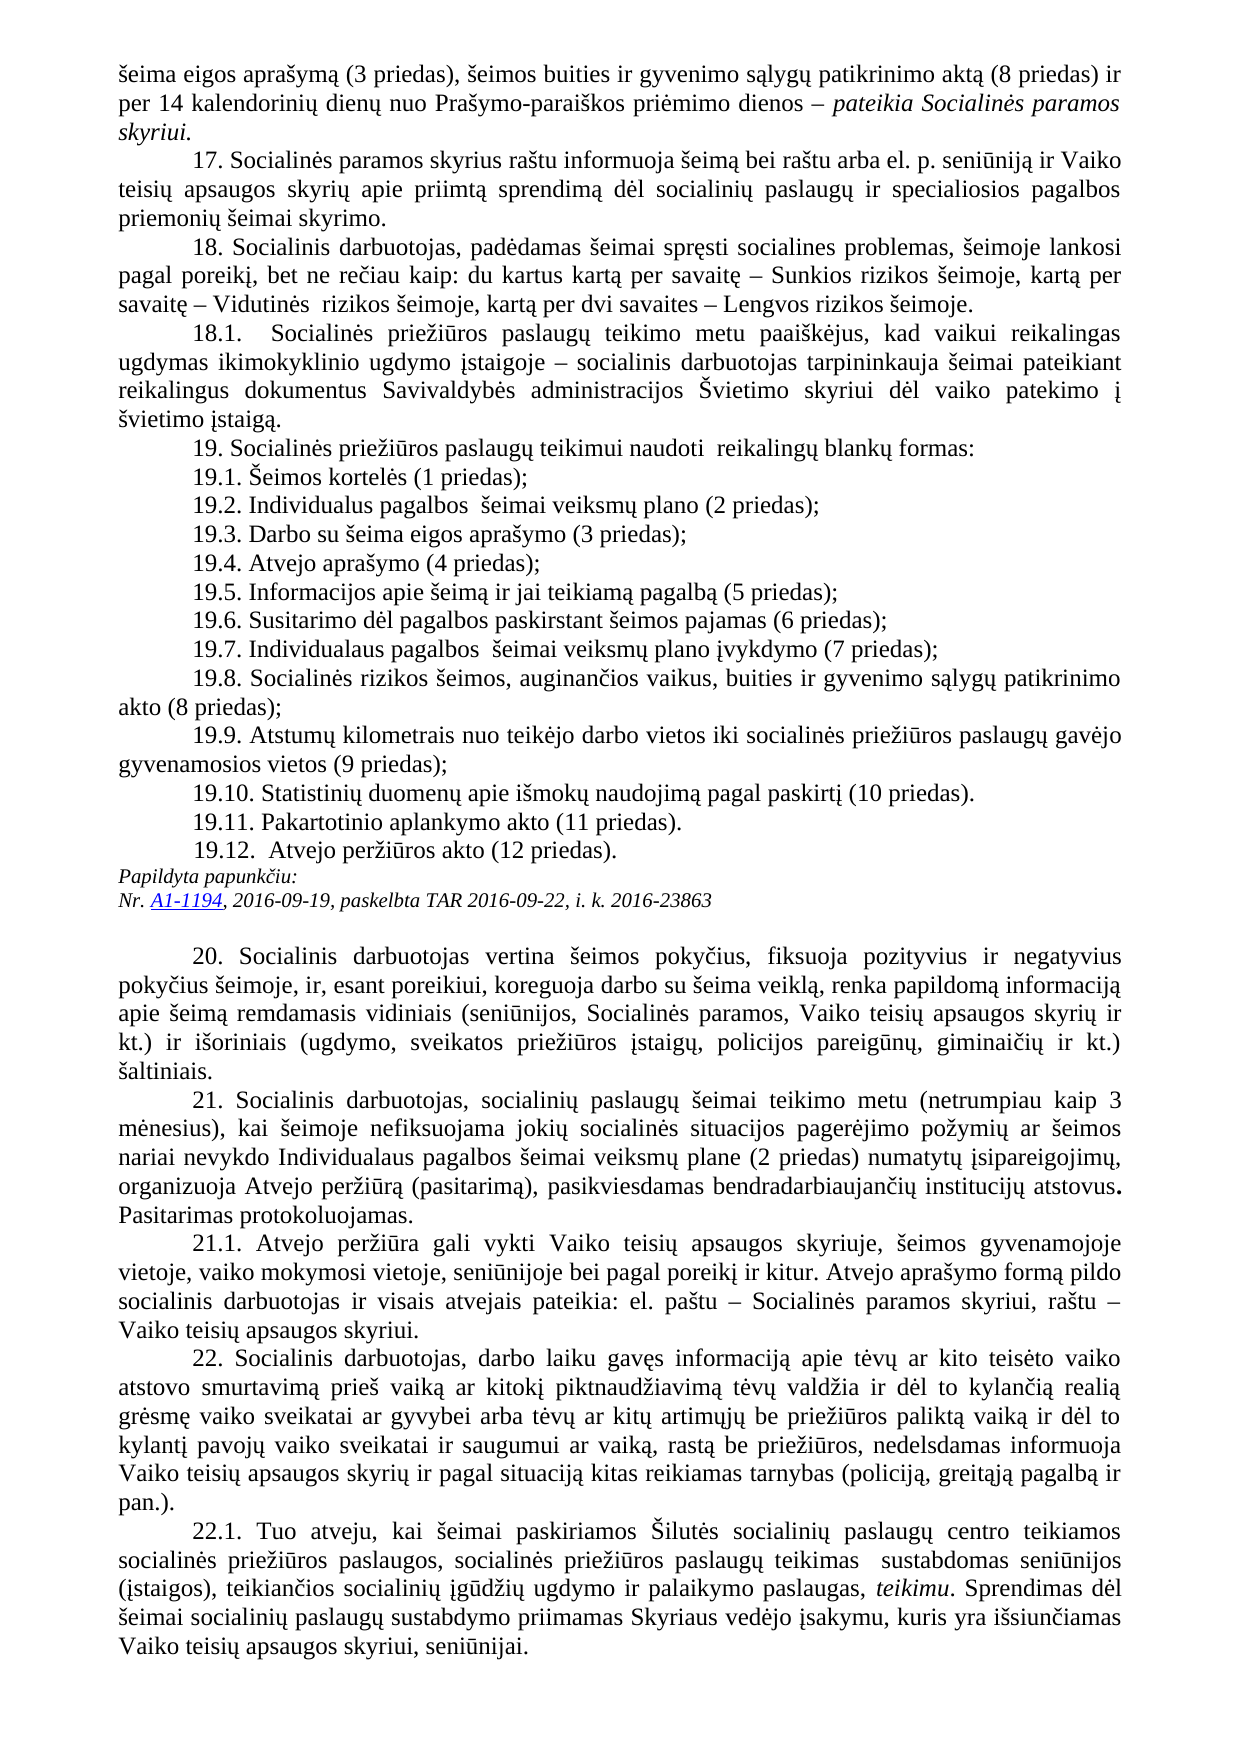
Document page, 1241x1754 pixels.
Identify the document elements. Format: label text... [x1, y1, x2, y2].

text 21.1. Atvejo peržiūra gali vykti Vaiko teisių apsaugos skyriuje, šeimos gyvenamojoje vietoje, vaiko mokymosi vietoje, seniūnijoje bei pagal poreikį ir kitur. Atvejo aprašymo formą pildo socialinis darbuotojas ir visais atvejais pateikia: el. paštu – Socialinės paramos skyriui, raštu – Vaiko teisių apsaugos skyriui. [118, 1228, 1122, 1343]
text 18.1. Socialinės priežiūros paslaugų teikimo metu paaiškėjus, kad vaikui reikalingas ugdymas ikimokyklinio ugdymo įstaigoje – socialinis darbuotojas tarpininkauja šeimai pateikiant reikalingus dokumentus Savivaldybės administracijos Švietimo skyriui dėl vaiko patekimo į švietimo įstaigą. [118, 318, 1122, 433]
text 19.1. Šeimos kortelės (1 priedas); [118, 462, 1122, 490]
text 19.6. Susitarimo dėl pagalbos paskirstant šeimos pajamas (6 priedas); [118, 605, 1122, 634]
text 22.1. Tuo atveju, kai šeimai paskiriamos Šilutės socialinių paslaugų centro teikiamos socialinės priežiūros paslaugos, socialinės priežiūros paslaugų teikimas sustabdomas seniūnijos (įstaigos), teikiančios socialinių įgūdžių ugdymo ir palaikymo paslaugas, teikimu. Sprendimas dėl šeimai socialinių paslaugų sustabdymo priimamas Skyriaus vedėjo įsakymu, kuris yra išsiunčiamas Vaiko teisių apsaugos skyriui, seniūnijai. [118, 1516, 1122, 1660]
text 19.12. Atvejo peržiūros akto (12 priedas). [118, 835, 1122, 864]
text 22. Socialinis darbuotojas, darbo laiku gavęs informaciją apie tėvų ar kito teisėto vaiko atstovo smurtavimą prieš vaiką ar kitokį piktnaudžiavimą tėvų valdžia ir dėl to kylančią realią grėsmę vaiko sveikatai ar gyvybei arba tėvų ar kitų artimųjų be priežiūros paliktą vaiką ir dėl to kylantį pavojų vaiko sveikatai ir saugumui ar vaiką, rastą be priežiūros, nedelsdamas informuoja Vaiko teisių apsaugos skyrių ir pagal situaciją kitas reikiamas tarnybas (policiją, greitąją pagalbą ir pan.). [118, 1343, 1122, 1516]
text 19.9. Atstumų kilometrais nuo teikėjo darbo vietos iki socialinės priežiūros paslaugų gavėjo gyvenamosios vietos (9 priedas); [118, 720, 1122, 778]
text 18. Socialinis darbuotojas, padėdamas šeimai spręsti socialines problemas, šeimoje lankosi pagal poreikį, bet ne rečiau kaip: du kartus kartą per savaitę – Sunkios rizikos šeimoje, kartą per savaitę – Vidutinės rizikos šeimoje, kartą per dvi savaites – Lengvos rizikos šeimoje. [118, 232, 1122, 318]
text Nr. A1-1194, 2016-09-19, paskelbta TAR 2016-09-22, i. k. 2016-23863 [118, 888, 1122, 912]
text 19.5. Informacijos apie šeimą ir jai teikiamą pagalbą (5 priedas); [118, 577, 1122, 605]
text 19.8. Socialinės rizikos šeimos, auginančios vaikus, buities ir gyvenimo sąlygų patikrinimo akto (8 priedas); [118, 663, 1122, 720]
text 19.10. Statistinių duomenų apie išmokų naudojimą pagal paskirtį (10 priedas). [118, 778, 1122, 807]
text 21. Socialinis darbuotojas, socialinių paslaugų šeimai teikimo metu (netrumpiau kaip 3 mėnesius), kai šeimoje nefiksuojama jokių socialinės situacijos pagerėjimo požymių ar šeimos nariai nevykdo Individualaus pagalbos šeimai veiksmų plane (2 priedas) numatytų įsipareigojimų, organizuoja Atvejo peržiūrą (pasitarimą), pasikviesdamas bendradarbiaujančių institucijų atstovus. Pasitarimas protokoluojamas. [118, 1085, 1122, 1228]
text šeima eigos aprašymą (3 priedas), šeimos buities ir gyvenimo sąlygų patikrinimo aktą (8 priedas) ir per 14 kalendorinių dienų nuo Prašymo-paraiškos priėmimo dienos – pateikia Socialinės paramos skyriui. [118, 59, 1122, 145]
text 19.4. Atvejo aprašymo (4 priedas); [118, 548, 1122, 577]
text 19.2. Individualus pagalbos šeimai veiksmų plano (2 priedas); [118, 490, 1194, 519]
text 19.7. Individualaus pagalbos šeimai veiksmų plano įvykdymo (7 priedas); [118, 634, 1122, 663]
text 19.11. Pakartotinio aplankymo akto (11 priedas). [118, 807, 1122, 835]
text 19.3. Darbo su šeima eigos aprašymo (3 priedas); [118, 519, 1122, 548]
text 19. Socialinės priežiūros paslaugų teikimui naudoti reikalingų blankų formas: [118, 433, 1122, 462]
text 20. Socialinis darbuotojas vertina šeimos pokyčius, fiksuoja pozityvius ir negatyvius pokyčius šeimoje, ir, esant poreikiui, koreguoja darbo su šeima veiklą, renka papildomą informaciją apie šeimą remdamasis vidiniais (seniūnijos, Socialinės paramos, Vaiko teisių apsaugos skyrių ir kt.) ir išoriniais (ugdymo, sveikatos priežiūros įstaigų, policijos pareigūnų, giminaičių ir kt.) šaltiniais. [118, 941, 1122, 1085]
text Papildyta papunkčiu: [118, 864, 1122, 888]
text 17. Socialinės paramos skyrius raštu informuoja šeimą bei raštu arba el. p. seniūniją ir Vaiko teisių apsaugos skyrių apie priimtą sprendimą dėl socialinių paslaugų ir specialiosios pagalbos priemonių šeimai skyrimo. [118, 145, 1122, 232]
